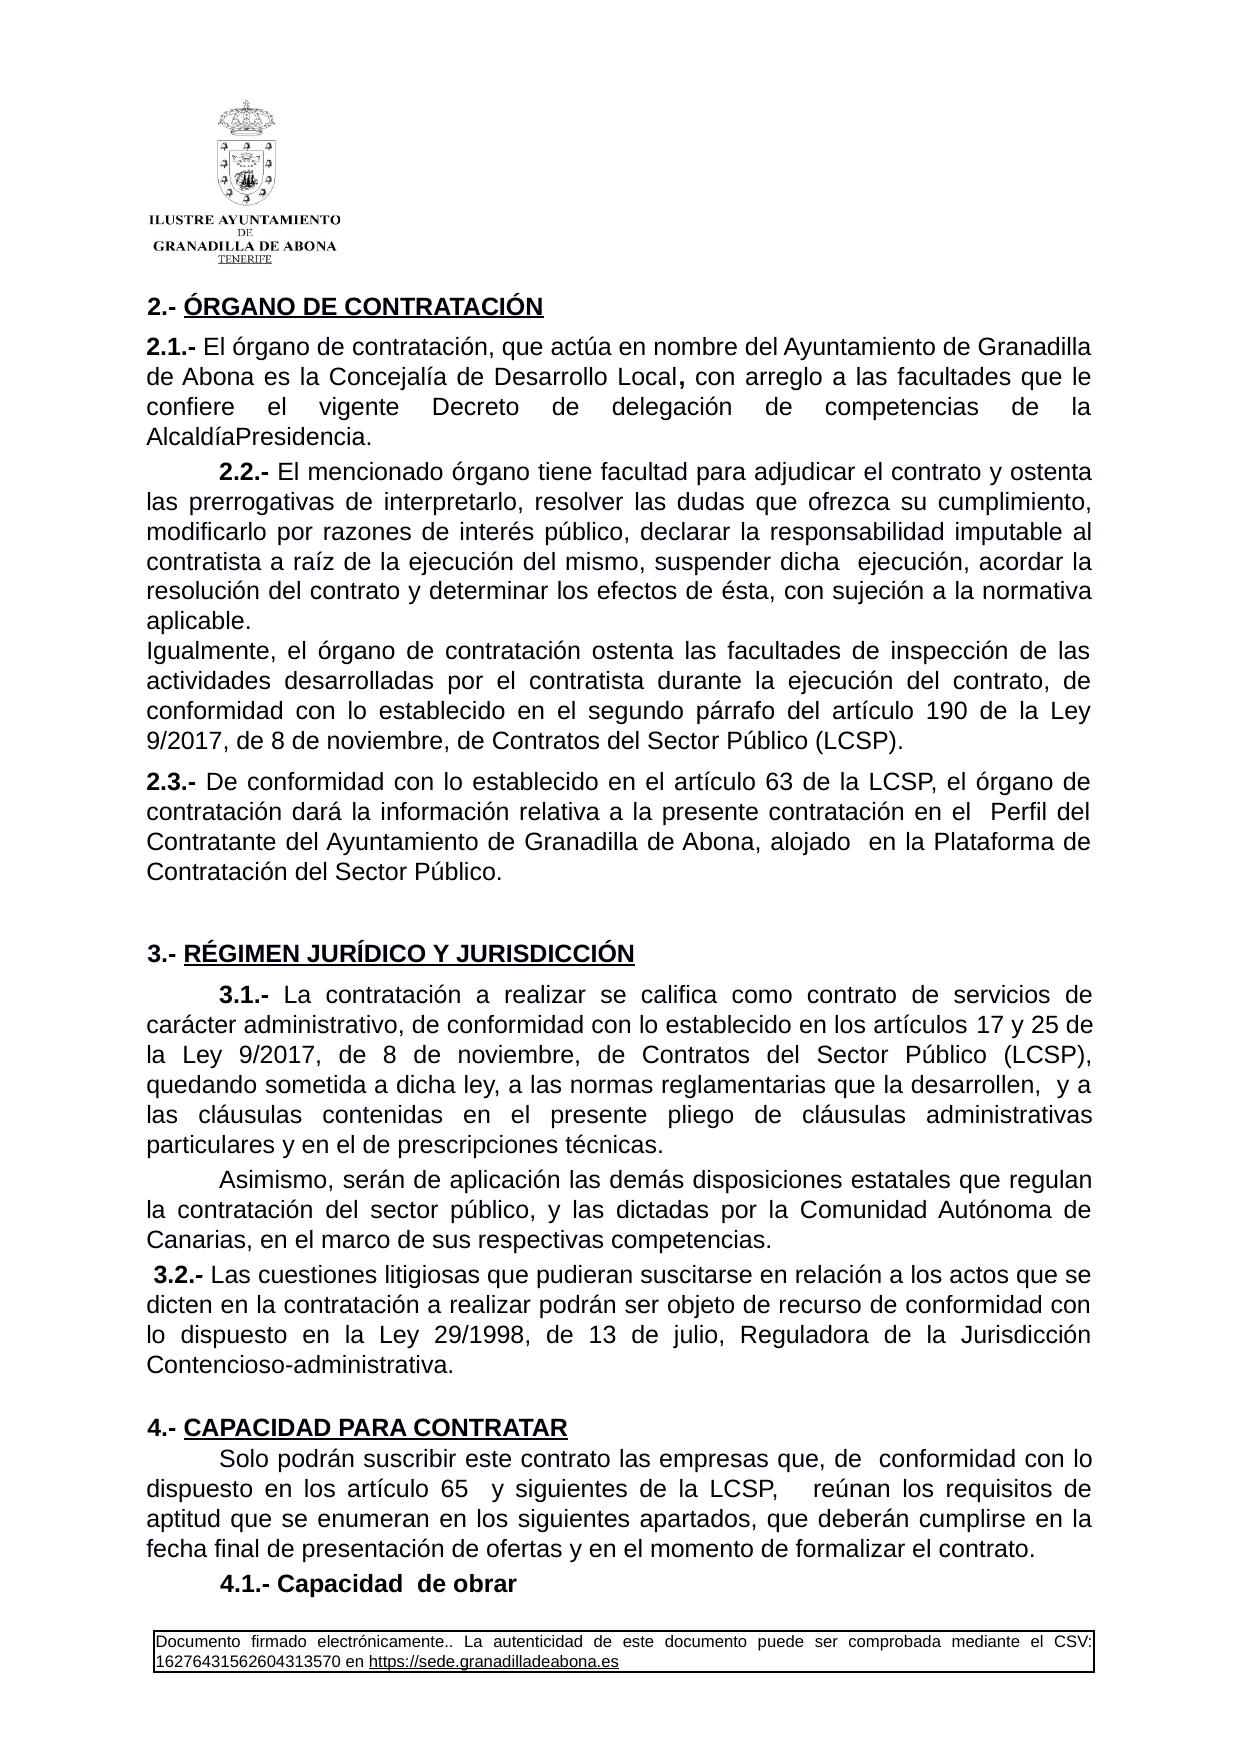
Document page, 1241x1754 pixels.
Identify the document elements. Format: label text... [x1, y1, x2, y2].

text 2.1.- El órgano de contratación, que actúa en nombre del Ayuntamiento de Granadilla de Abona es la Concejalía de Desarrollo Local, con arreglo a las facultades que le confiere el vigente Decreto de delegación de competencias de la AlcaldíaPresidencia. [146, 332, 1093, 451]
text 2.3.- De conformidad con lo establecido en el artículo 63 de la LCSP, el órgano de contratación dará la información relativa a la presente contratación en el Perfil del Contratante del Ayuntamiento de Granadilla de Abona, alojado en la Plataforma de Contratación del Sector Público. [146, 767, 1093, 886]
subtitle 4.- CAPACIDAD PARA CONTRATAR [147, 1413, 1095, 1442]
text 2.2.- El mencionado órgano tiene facultad para adjudicar el contrato y ostenta las prerrogativas de interpretarlo, resolver las dudas que ofrezca su cumplimiento, modificarlo por razones de interés público, declarar la responsabilidad imputable al contratista a raíz de la ejecución del mismo, suspender dicha ejecución, acordar la resolución del contrato y determinar los efectos de ésta, con sujeción a la normativa aplicable. [146, 457, 1094, 635]
text 3.2.- Las cuestiones litigiosas que pudieran suscitarse en relación a los actos que se dicten en la contratación a realizar podrán ser objeto de recurso de conformidad con lo dispuesto en la Ley 29/1998, de 13 de julio, Reguladora de la Jurisdicción Contencioso-administrativa. [146, 1260, 1093, 1378]
text Igualmente, el órgano de contratación ostenta las facultades de inspección de las actividades desarrolladas por el contratista durante la ejecución del contrato, de conformidad con lo establecido en el segundo párrafo del artículo 190 de la Ley 9/2017, de 8 de noviembre, de Contratos del Sector Público (LCSP). [146, 636, 1093, 754]
text Asimismo, serán de aplicación las demás disposiciones estatales que regulan la contratación del sector público, y las dictadas por la Comunidad Autónoma de Canarias, en el marco de sus respectivas competencias. [146, 1165, 1094, 1253]
text 3.1.- La contratación a realizar se califica como contrato de servicios de carácter administrativo, de conformidad con lo establecido en los artículos 17 y 25 de la Ley 9/2017, de 8 de noviembre, de Contratos del Sector Público (LCSP), quedando sometida a dicha ley, a las normas reglamentarias que la desarrollen, y a las cláusulas contenidas en el presente pliego de cláusulas administrativas particulares y en el de prescripciones técnicas. [146, 980, 1094, 1159]
subtitle 3.- RÉGIMEN JURÍDICO Y JURISDICCIÓN [147, 939, 1095, 968]
text Solo podrán suscribir este contrato las empresas que, de conformidad con lo dispuesto en los artículo 65 y siguientes de la LCSP, reúnan los requisitos de aptitud que se enumeran en los siguientes apartados, que deberán cumplirse en la fecha final de presentación de ofertas y en el momento de formalizar el contrato. [146, 1444, 1094, 1563]
subtitle 2.- ÓRGANO DE CONTRATACIÓN [147, 291, 1095, 320]
text 4.1.- Capacidad de obrar [220, 1569, 1094, 1598]
